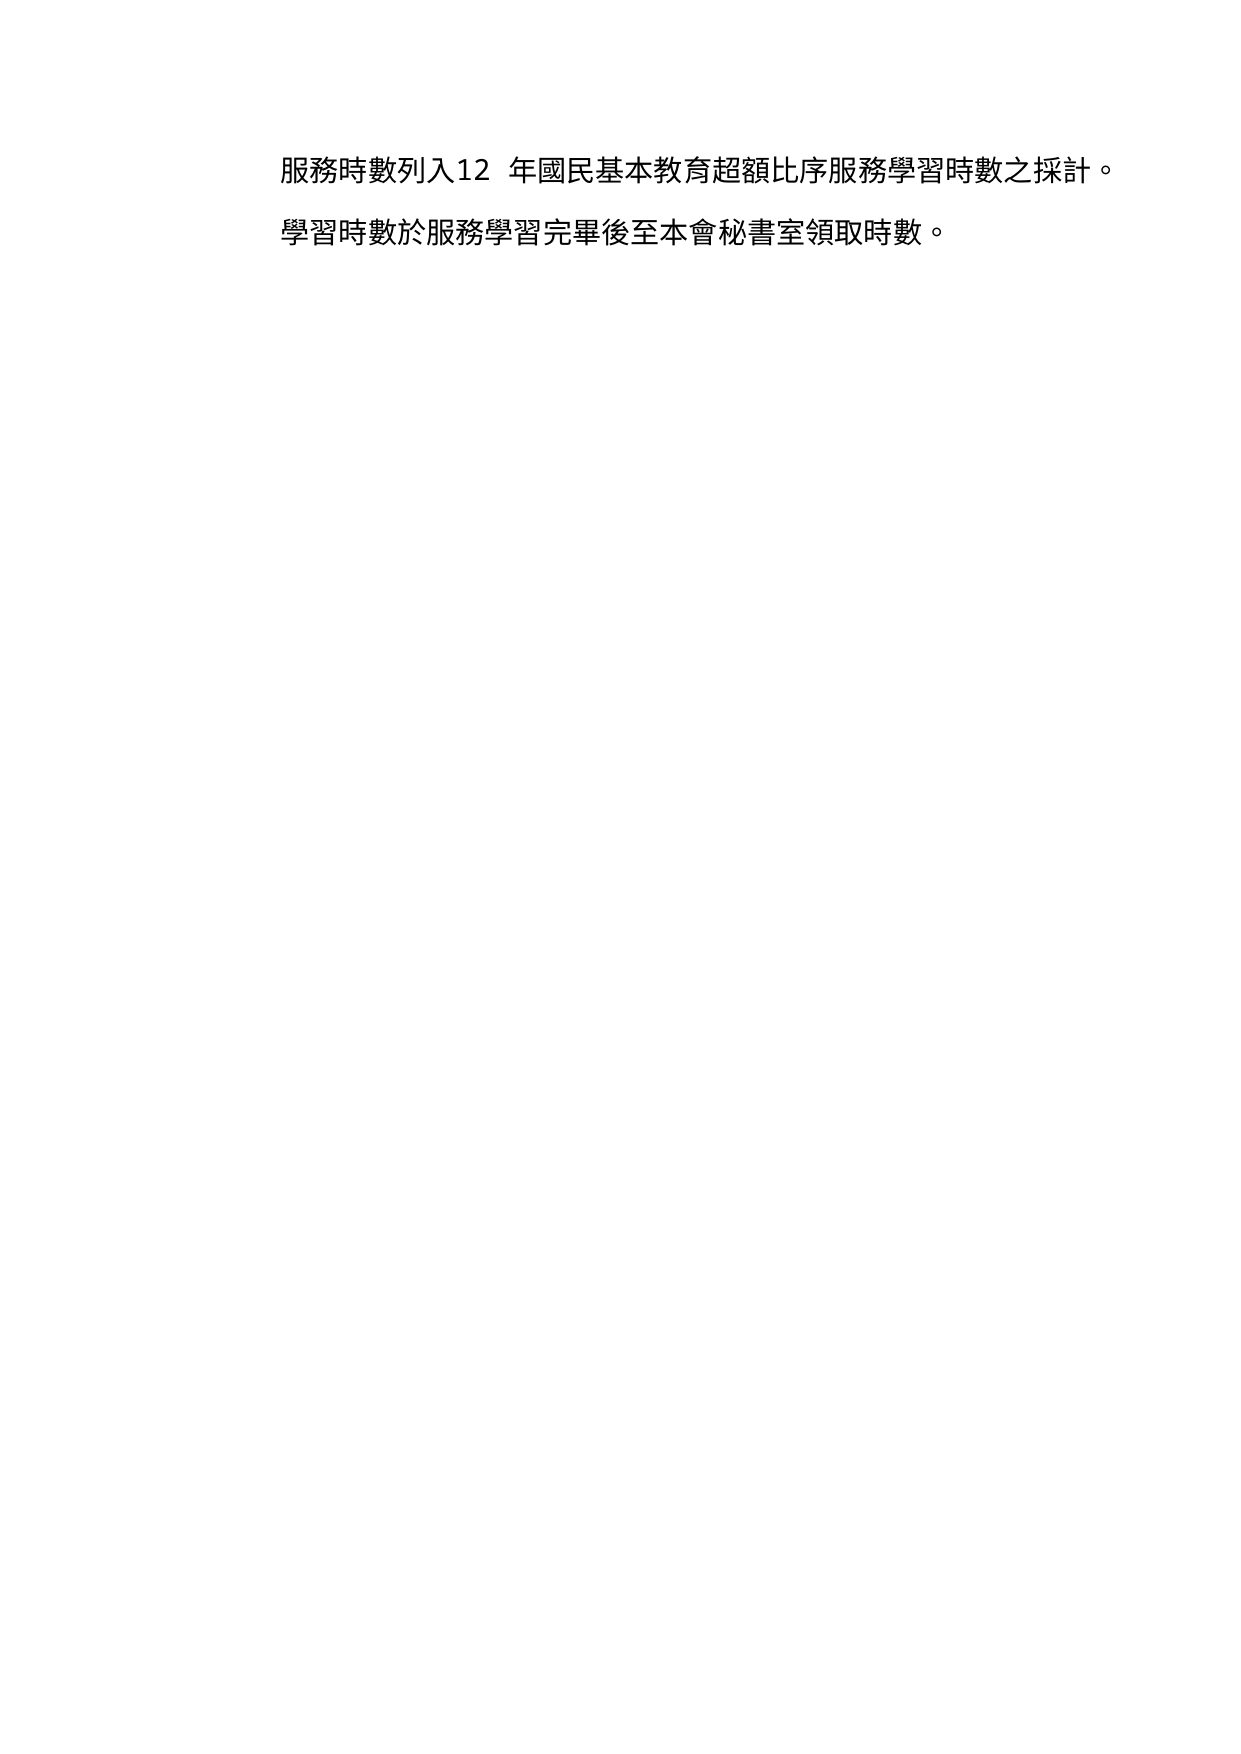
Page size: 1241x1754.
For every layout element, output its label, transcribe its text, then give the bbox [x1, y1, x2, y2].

text (六) 本會所提供之服務學習，申請學生經家長同意後始能參加，其服務時數列入12 年國民基本教育超額比序服務學習時數之採計。學習時數於服務學習完畢後至本會秘書室領取時數。 [207, 127, 1092, 252]
